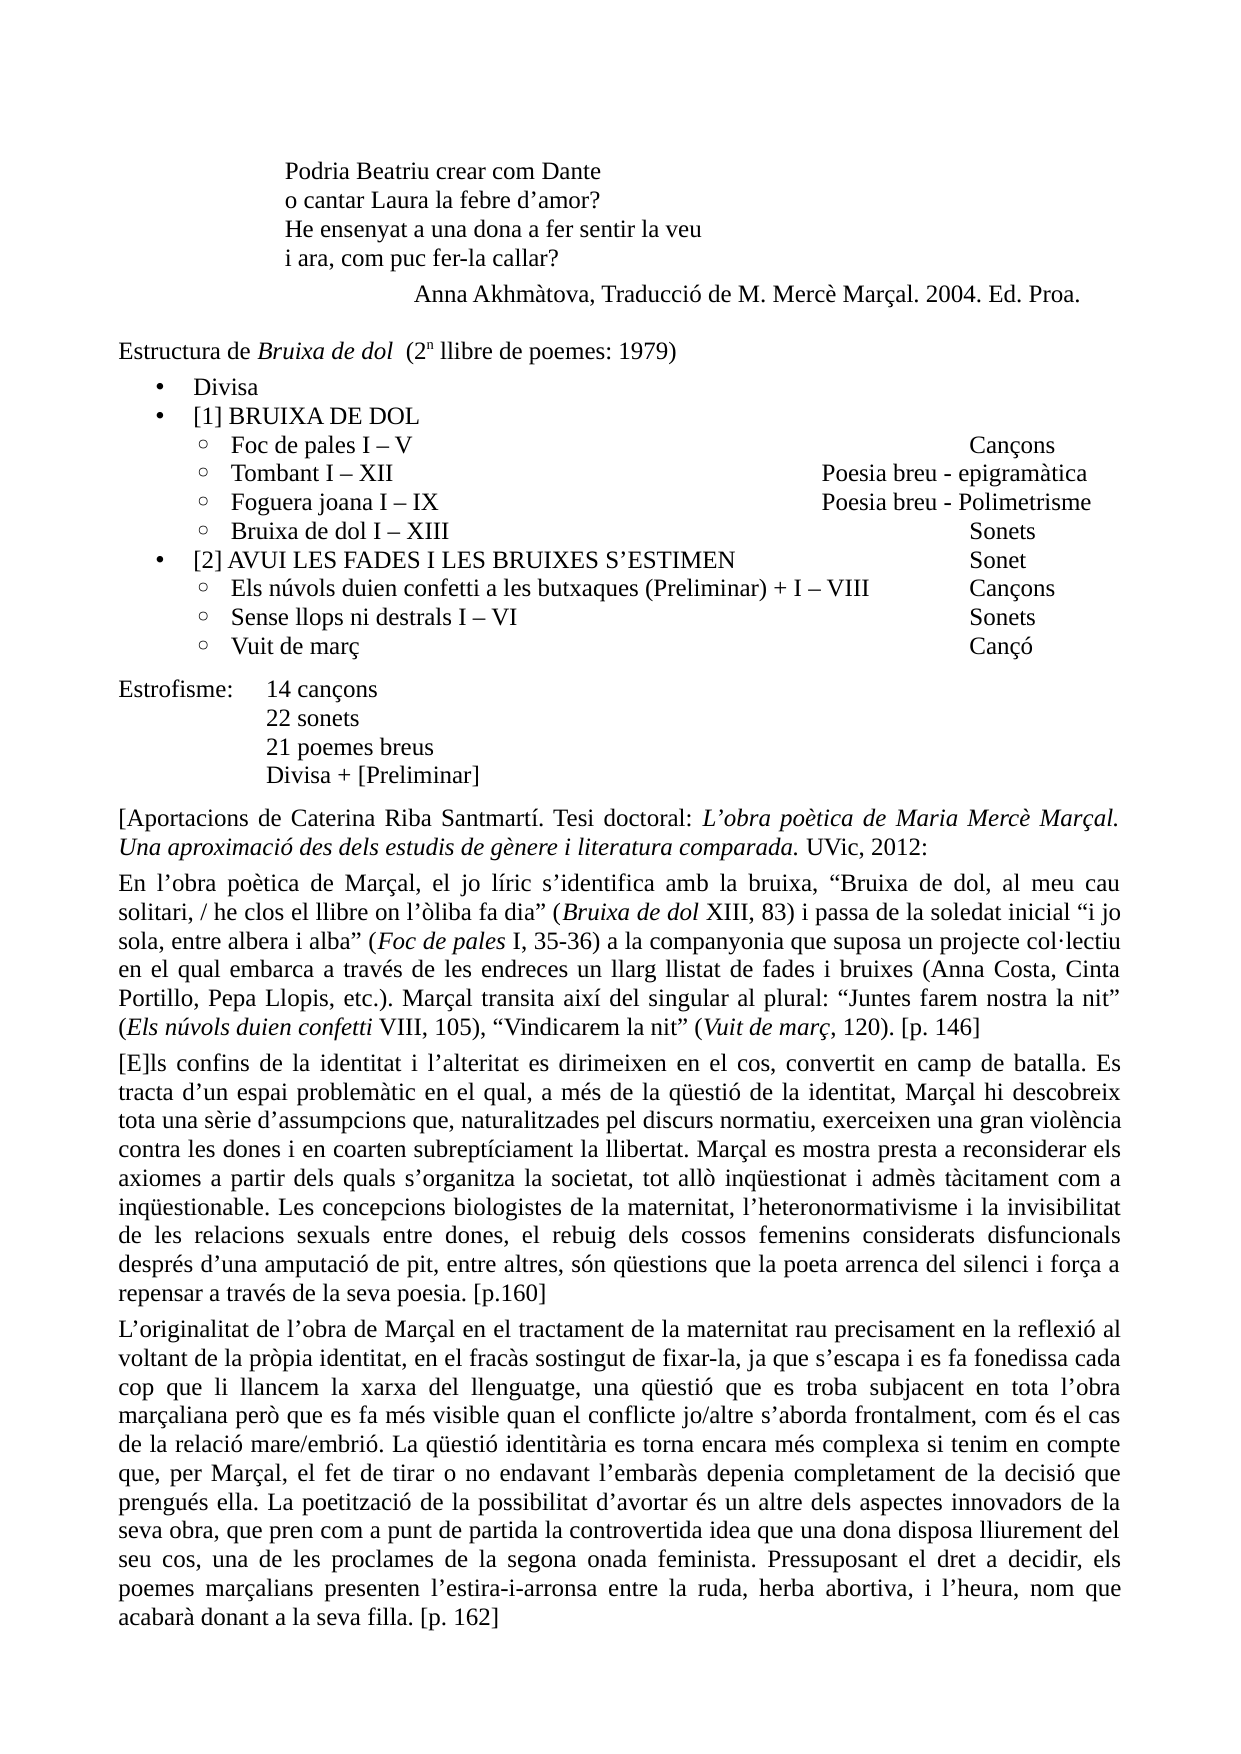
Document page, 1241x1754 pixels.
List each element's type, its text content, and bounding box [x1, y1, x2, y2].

text [E]ls confins de la identitat i l’alteritat es dirimeixen en el cos, convertit en camp de batalla. Es tracta d’un espai problemàtic en el qual, a més de la qüestió de la identitat, Marçal hi descobreix tota una sèrie d’assumpcions que, naturalitzades pel discurs normatiu, exerceixen una gran violència contra les dones i en coarten subreptíciament la llibertat. Marçal es mostra presta a reconsiderar els axiomes a partir dels quals s’organitza la societat, tot allò inqüestionat i admès tàcitament com a inqüestionable. Les concepcions biologistes de la maternitat, l’heteronormativisme i la invisibilitat de les relacions sexuals entre dones, el rebuig dels cossos femenins considerats disfuncionals després d’una amputació de pit, entre altres, són qüestions que la poeta arrenca del silenci i força a repensar a través de la seva poesia. [p.160] [118, 1048, 1122, 1307]
text Estrofisme: 14 cançons [118, 674, 1122, 703]
text [Aportacions de Caterina Riba Santmartí. Tesi doctoral: L’obra poètica de Maria Mercè Marçal. Una aproximació des dels estudis de gènere i literatura comparada. UVic, 2012: [118, 803, 1122, 861]
list Foc de pales I – V Cançons [193, 430, 1122, 458]
text o cantar Laura la febre d’amor? [266, 185, 1122, 214]
list Els núvols duien confetti a les butxaques (Preliminar) + I – VIII Cançons [193, 573, 1122, 602]
list Bruixa de dol I – XIII Sonets [193, 516, 1122, 545]
list Tombant I – XII Poesia breu - epigramàtica [193, 458, 1122, 487]
text i ara, com puc fer-la callar? [266, 243, 1122, 271]
text Estructura de Bruixa de dol (2n llibre de poemes: 1979) [118, 336, 1122, 365]
list Foguera joana I – IX Poesia breu - Polimetrisme [193, 487, 1122, 516]
text 22 sonets [118, 703, 1122, 732]
text 21 poemes breus [118, 732, 1122, 760]
text L’originalitat de l’obra de Marçal en el tractament de la maternitat rau precisament en la reflexió al voltant de la pròpia identitat, en el fracàs sostingut de fixar-la, ja que s’escapa i es fa fonedissa cada cop que li llancem la xarxa del llenguatge, una qüestió que es troba subjacent en tota l’obra marçaliana però que es fa més visible quan el conflicte jo/altre s’aborda frontalment, com és el cas de la relació mare/embrió. La qüestió identitària es torna encara més complexa si tenim en compte que, per Marçal, el fet de tirar o no endavant l’embaràs depenia completament de la decisió que prengués ella. La poetització de la possibilitat d’avortar és un altre dels aspectes innovadors de la seva obra, que pren com a punt de partida la controvertida idea que una dona disposa lliurement del seu cos, una de les proclames de la segona onada feminista. Pressuposant el dret a decidir, els poemes marçalians presenten l’estira-i-arronsa entre la ruda, herba abortiva, i l’heura, nom que acabarà donant a la seva filla. [p. 162] [118, 1314, 1122, 1630]
list Vuit de març Cançó [193, 631, 1122, 660]
text He ensenyat a una dona a fer sentir la veu [266, 214, 1122, 243]
text En l’obra poètica de Marçal, el jo líric s’identifica amb la bruixa, “Bruixa de dol, al meu cau solitari, / he clos el llibre on l’òliba fa dia” (Bruixa de dol XIII, 83) i passa de la soledat inicial “i jo sola, entre albera i alba” (Foc de pales I, 35-36) a la companyonia que suposa un projecte col·lectiu en el qual embarca a través de les endreces un llarg llistat de fades i bruixes (Anna Costa, Cinta Portillo, Pepa Llopis, etc.). Marçal transita així del singular al plural: “Juntes farem nostra la nit” (Els núvols duien confetti VIII, 105), “Vindicarem la nit” (Vuit de març, 120). [p. 146] [118, 868, 1122, 1041]
list [2] AVUI LES FADES I LES BRUIXES S’ESTIMEN Sonet [156, 545, 1122, 573]
list [1] BRUIXA DE DOL [156, 401, 1122, 430]
text Divisa + [Preliminar] [118, 760, 1122, 789]
text Podria Beatriu crear com Dante [266, 156, 1122, 185]
text Anna Akhmàtova, Traducció de M. Mercè Marçal. 2004. Ed. Proa. [118, 279, 1122, 307]
list Divisa [156, 372, 1122, 401]
list Sense llops ni destrals I – VI Sonets [193, 602, 1122, 631]
